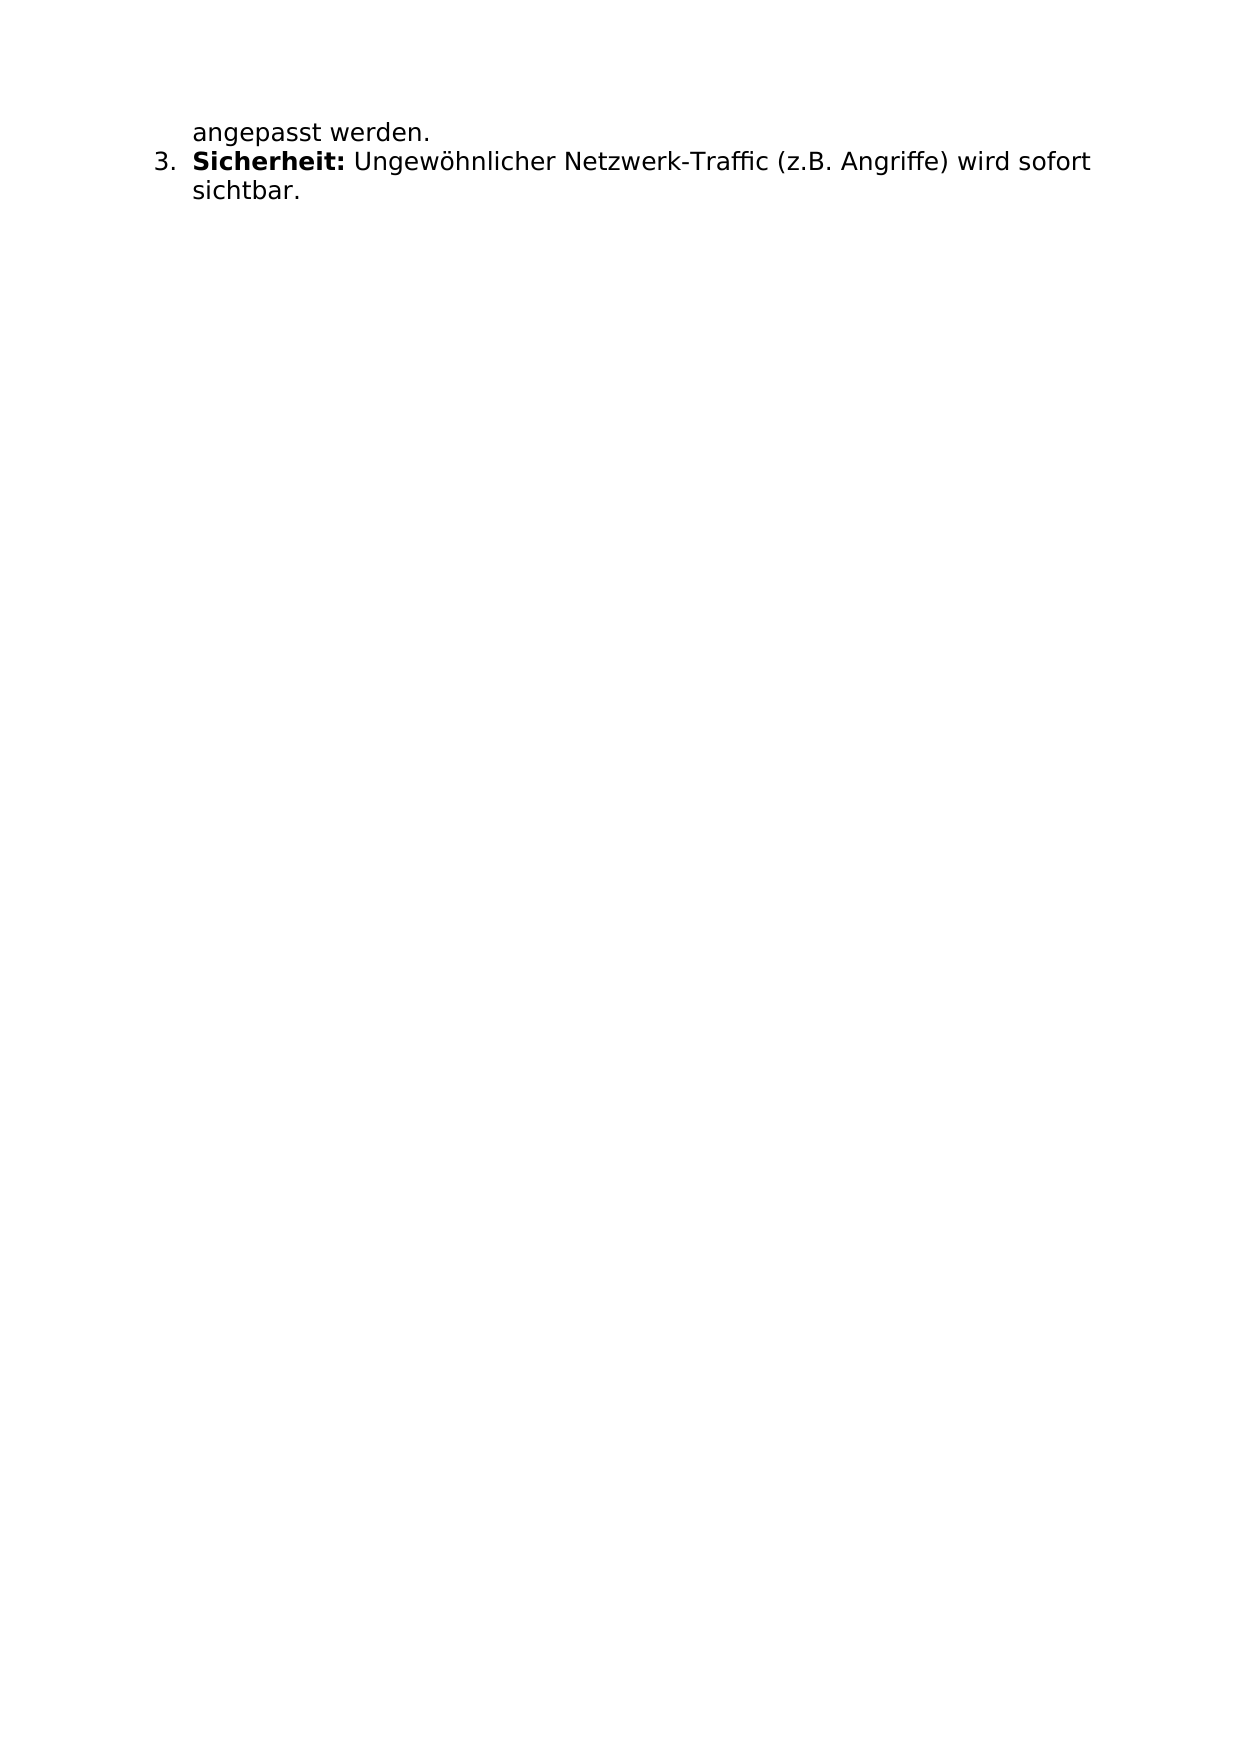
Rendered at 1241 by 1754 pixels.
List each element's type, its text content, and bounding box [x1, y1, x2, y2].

list Sicherheit: Ungewöhnlicher Netzwerk-Traffic (z.B. Angriffe) wird sofort sichtbar. [177, 147, 1122, 206]
list angepasst werden. [177, 118, 1122, 147]
